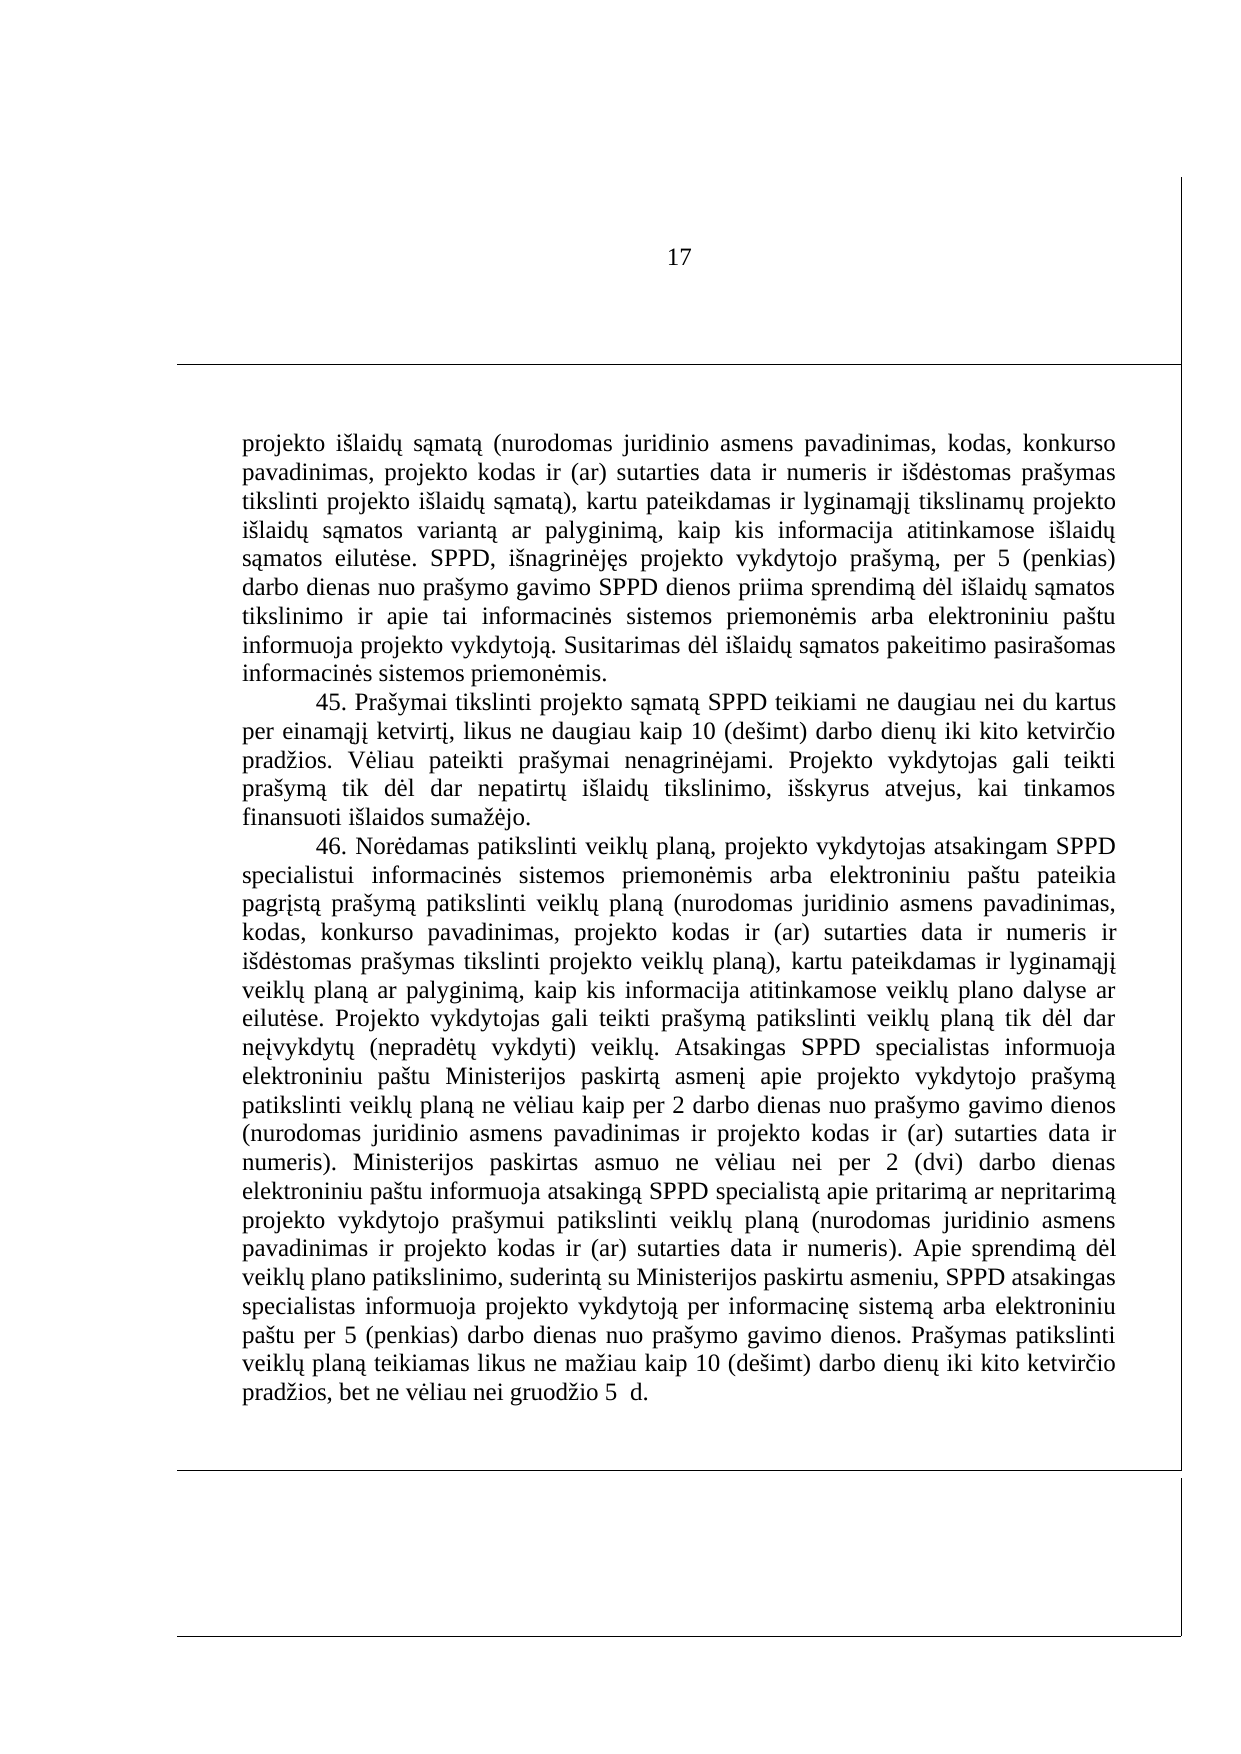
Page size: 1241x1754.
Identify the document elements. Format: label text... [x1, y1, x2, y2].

text projekto išlaidų sąmatą (nurodomas juridinio asmens pavadinimas, kodas, konkurso pavadinimas, projekto kodas ir (ar) sutarties data ir numeris ir išdėstomas prašymas tikslinti projekto išlaidų sąmatą), kartu pateikdamas ir lyginamąjį tikslinamų projekto išlaidų sąmatos variantą ar palyginimą, kaip kis informacija atitinkamose išlaidų sąmatos eilutėse. SPPD, išnagrinėjęs projekto vykdytojo prašymą, per 5 (penkias) darbo dienas nuo prašymo gavimo SPPD dienos priima sprendimą dėl išlaidų sąmatos tikslinimo ir apie tai informacinės sistemos priemonėmis arba elektroniniu paštu informuoja projekto vykdytoją. Susitarimas dėl išlaidų sąmatos pakeitimo pasirašomas informacinės sistemos priemonėmis. [177, 364, 1181, 687]
text 45. Prašymai tikslinti projekto sąmatą SPPD teikiami ne daugiau nei du kartus per einamąjį ketvirtį, likus ne daugiau kaip 10 (dešimt) darbo dienų iki kito ketvirčio pradžios. Vėliau pateikti prašymai nenagrinėjami. Projekto vykdytojas gali teikti prašymą tik dėl dar nepatirtų išlaidų tikslinimo, išskyrus atvejus, kai tinkamos finansuoti išlaidos sumažėjo. [177, 687, 1181, 831]
text 46. Norėdamas patikslinti veiklų planą, projekto vykdytojas atsakingam SPPD specialistui informacinės sistemos priemonėmis arba elektroniniu paštu pateikia pagrįstą prašymą patikslinti veiklų planą (nurodomas juridinio asmens pavadinimas, kodas, konkurso pavadinimas, projekto kodas ir (ar) sutarties data ir numeris ir išdėstomas prašymas tikslinti projekto veiklų planą), kartu pateikdamas ir lyginamąjį veiklų planą ar palyginimą, kaip kis informacija atitinkamose veiklų plano dalyse ar eilutėse. Projekto vykdytojas gali teikti prašymą patikslinti veiklų planą tik dėl dar neįvykdytų (nepradėtų vykdyti) veiklų. Atsakingas SPPD specialistas informuoja elektroniniu paštu Ministerijos paskirtą asmenį apie projekto vykdytojo prašymą patikslinti veiklų planą ne vėliau kaip per 2 darbo dienas nuo prašymo gavimo dienos (nurodomas juridinio asmens pavadinimas ir projekto kodas ir (ar) sutarties data ir numeris). Ministerijos paskirtas asmuo ne vėliau nei per 2 (dvi) darbo dienas elektroniniu paštu informuoja atsakingą SPPD specialistą apie pritarimą ar nepritarimą projekto vykdytojo prašymui patikslinti veiklų planą (nurodomas juridinio asmens pavadinimas ir projekto kodas ir (ar) sutarties data ir numeris). Apie sprendimą dėl veiklų plano patikslinimo, suderintą su Ministerijos paskirtu asmeniu, SPPD atsakingas specialistas informuoja projekto vykdytoją per informacinę sistemą arba elektroniniu paštu per 5 (penkias) darbo dienas nuo prašymo gavimo dienos. Prašymas patikslinti veiklų planą teikiamas likus ne mažiau kaip 10 (dešimt) darbo dienų iki kito ketvirčio pradžios, bet ne vėliau nei gruodžio 5 d. [177, 831, 1181, 1470]
